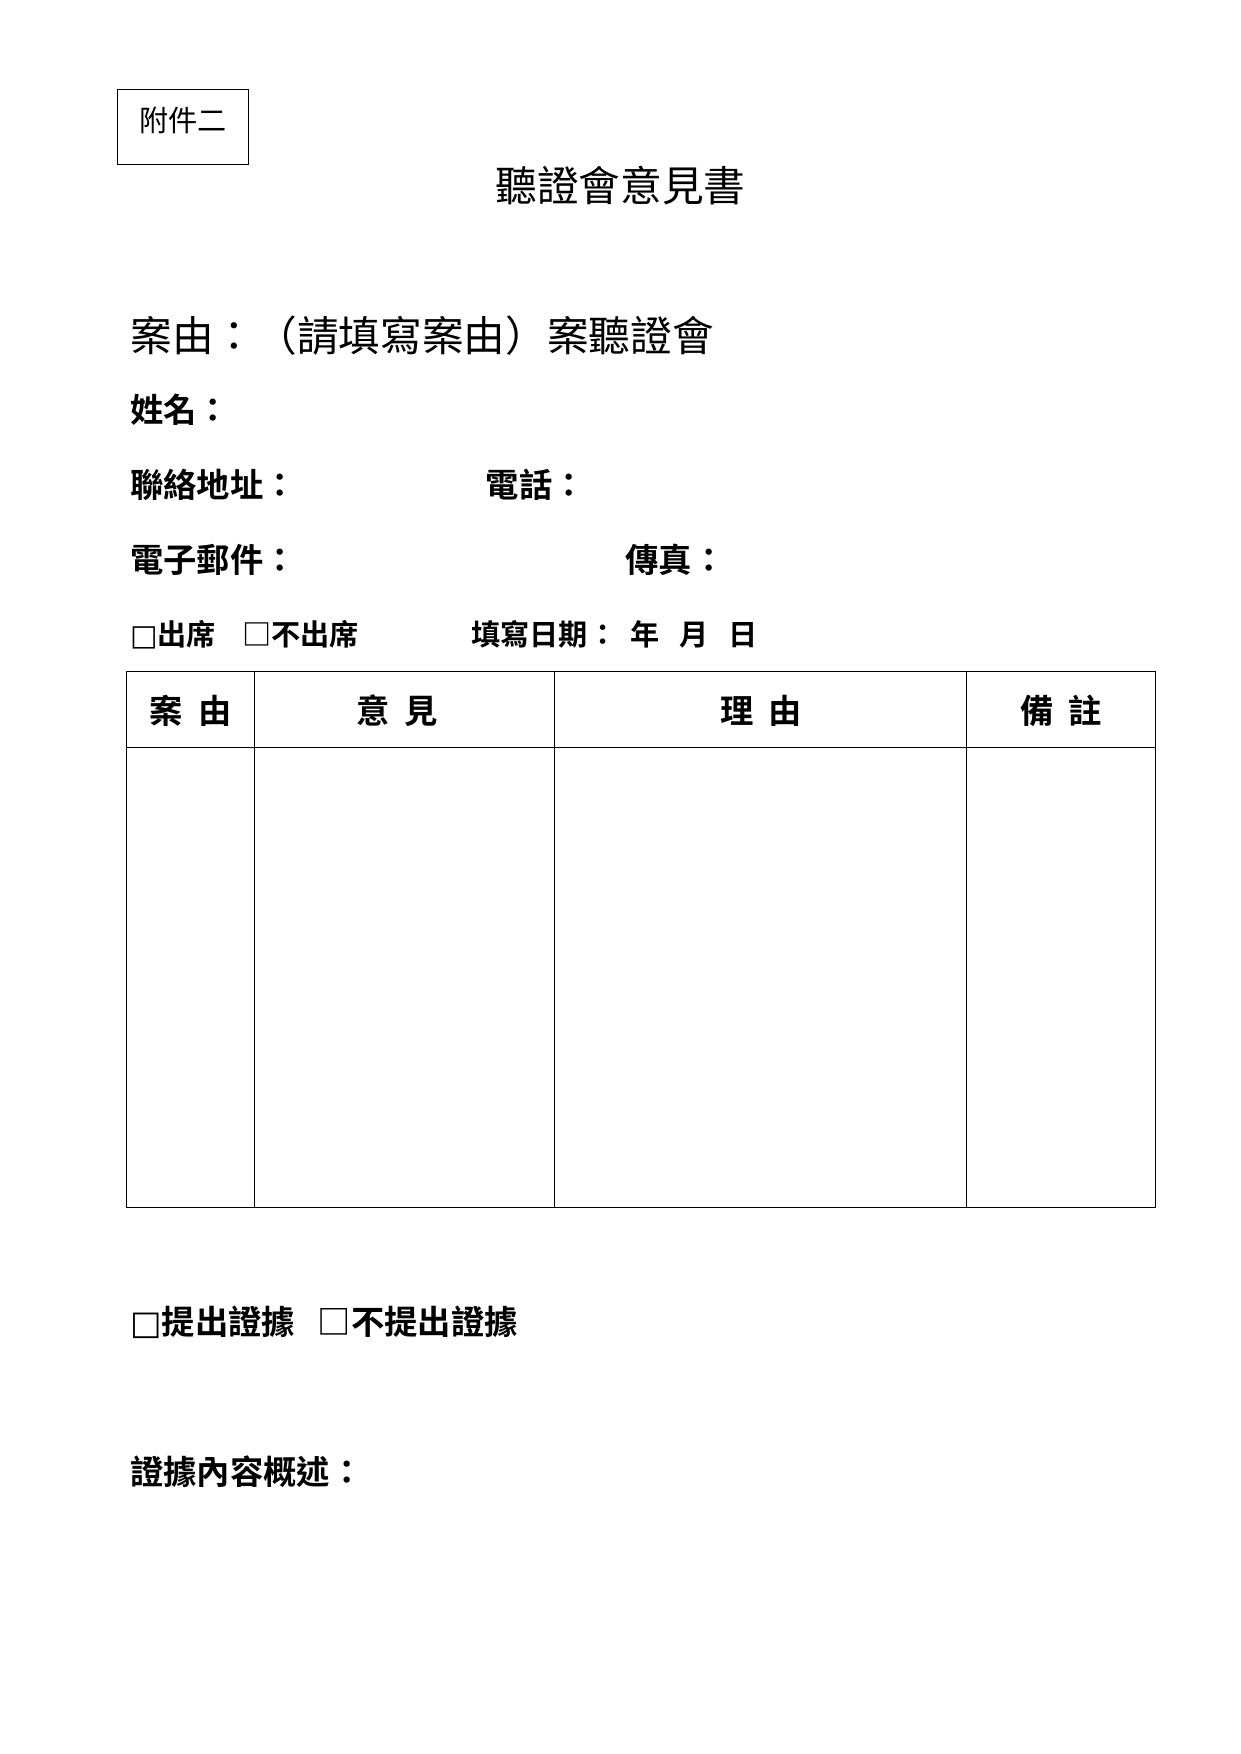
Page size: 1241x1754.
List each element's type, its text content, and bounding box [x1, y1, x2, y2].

table_cell [127, 748, 254, 1207]
text 案由：（請填寫案由）案聽證會 [130, 296, 1110, 371]
text 證據內容概述： [130, 1433, 1110, 1508]
table_header 意 見 [255, 672, 554, 747]
table_cell [555, 748, 966, 1207]
text [118, 90, 248, 164]
text □提出證據 □不提出證據 [130, 1283, 1110, 1358]
table_cell [255, 748, 554, 1207]
text 聽證會意見書 [130, 146, 1110, 221]
table_cell [967, 748, 1155, 1207]
table_header 備 註 [967, 672, 1155, 747]
table_header 案 由 [127, 672, 254, 747]
text □出席 □不出席 填寫日期： 年 月 日 [130, 596, 1110, 671]
text 聯絡地址： 電話： [130, 446, 1110, 521]
text 電子郵件： 傳真： [130, 521, 1110, 596]
table_header 理 由 [555, 672, 966, 747]
text 姓名： [130, 371, 1110, 446]
text 附件二 [133, 98, 233, 140]
